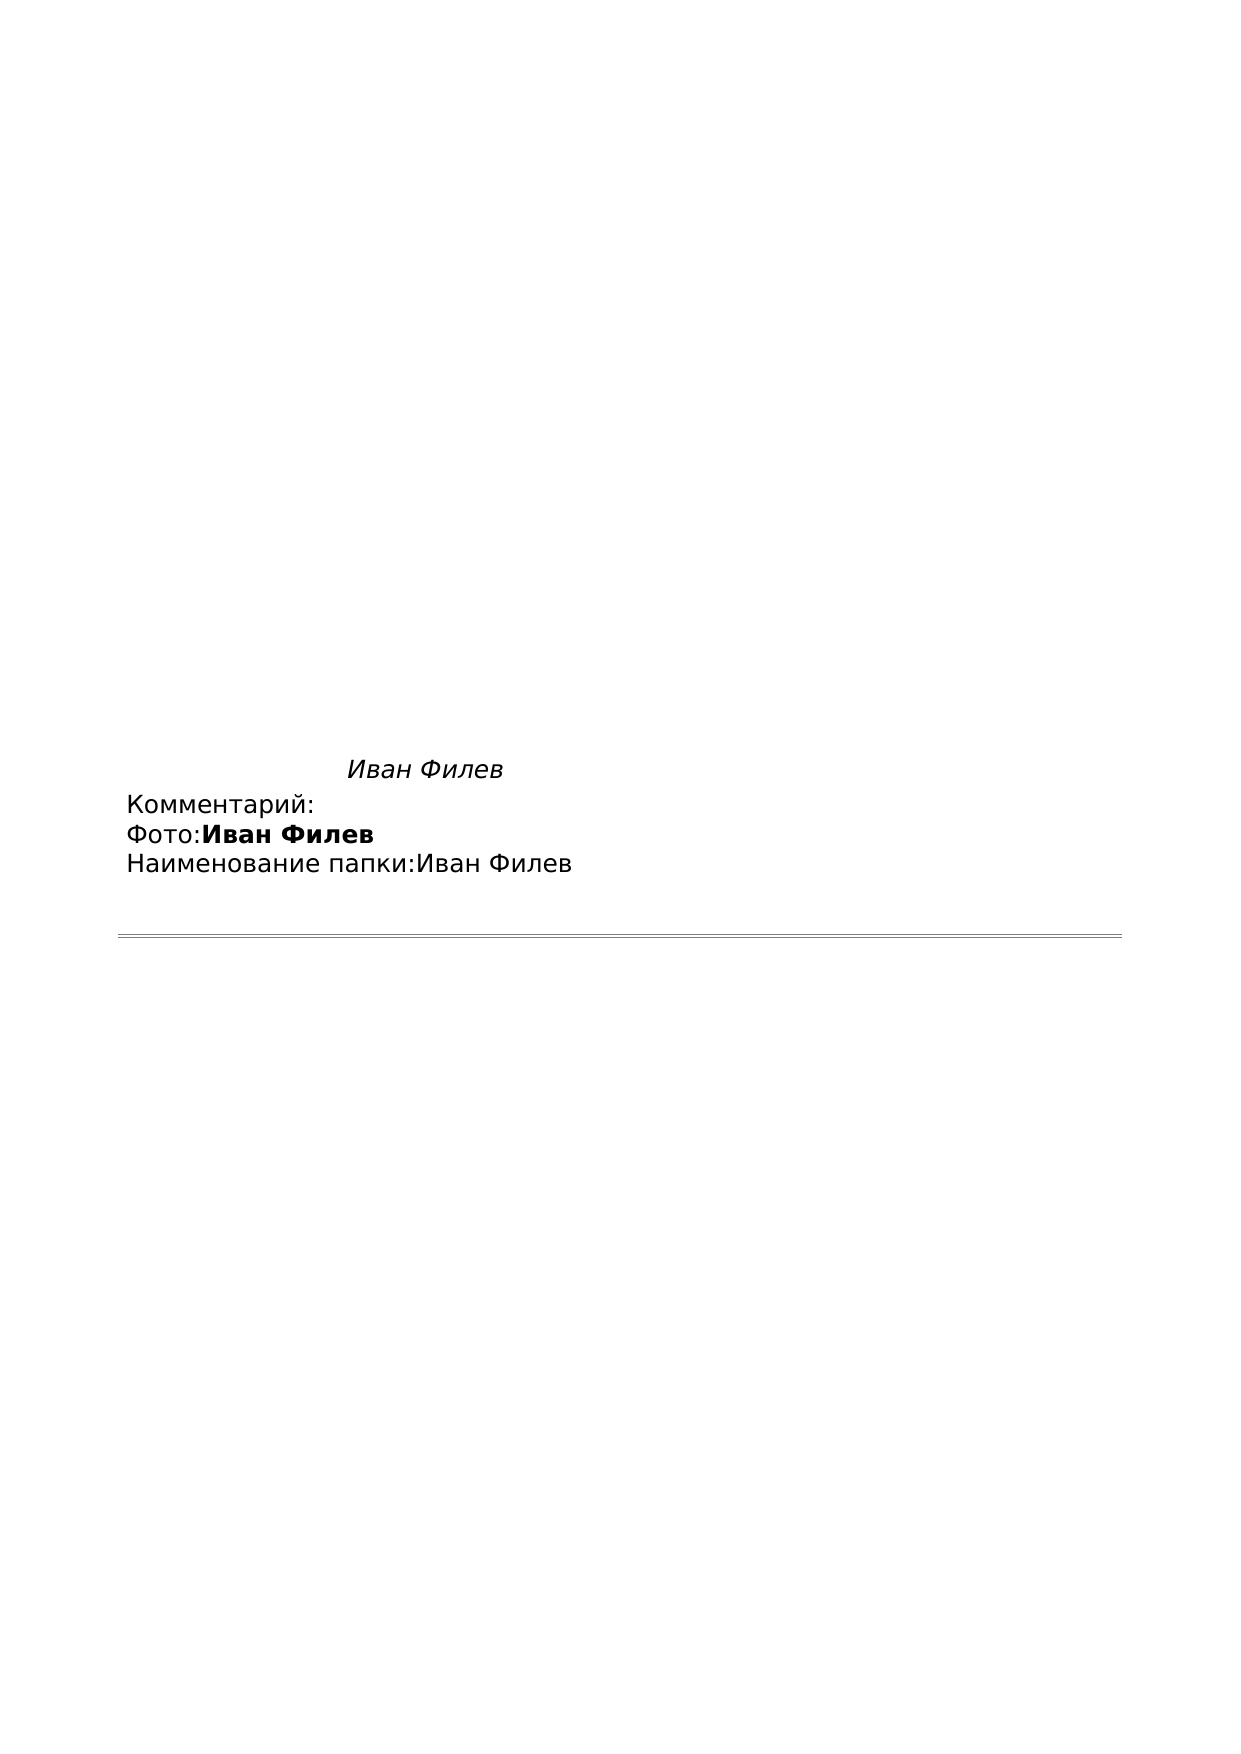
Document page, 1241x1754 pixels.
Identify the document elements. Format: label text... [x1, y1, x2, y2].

text Комментарий: Фото:Иван Филев Наименование папки:Иван Филев [118, 118, 1122, 907]
text Иван Филев [118, 131, 743, 785]
